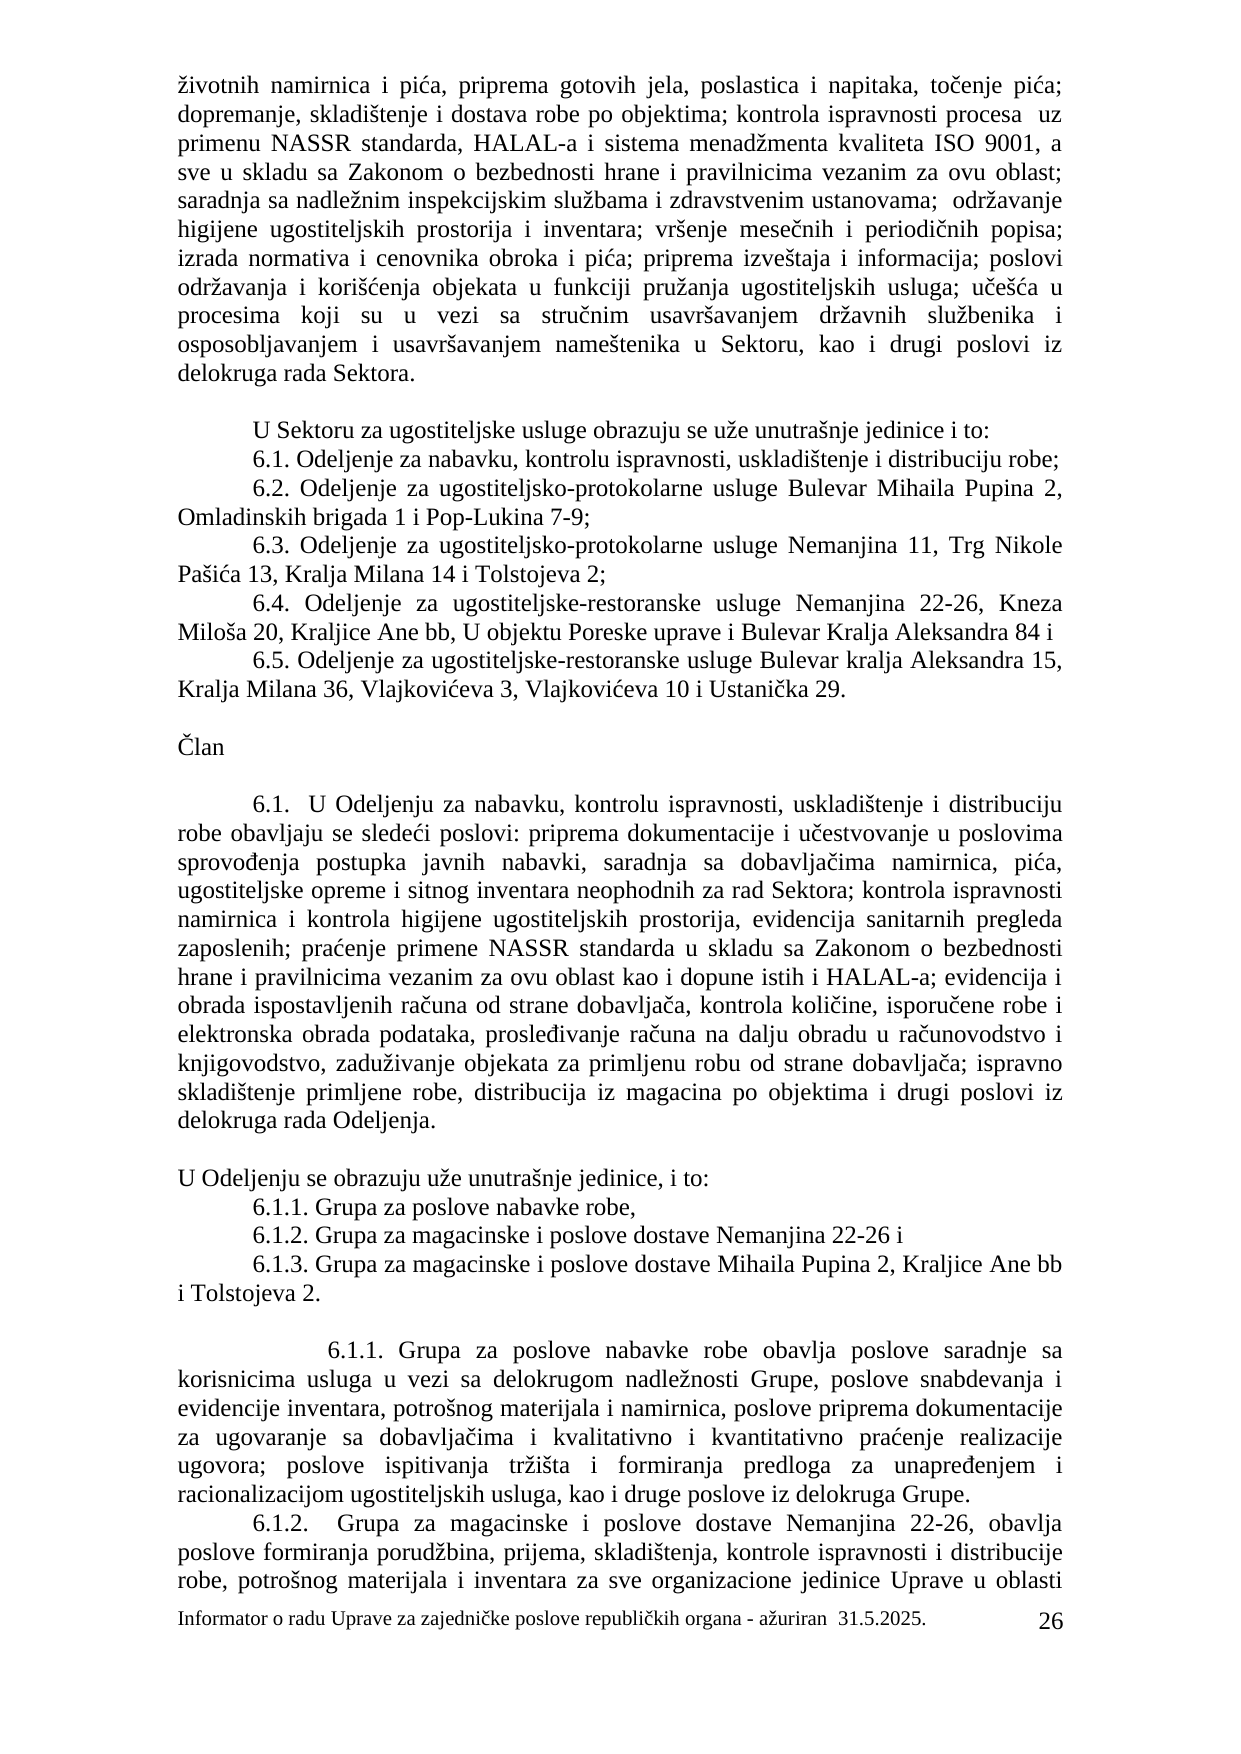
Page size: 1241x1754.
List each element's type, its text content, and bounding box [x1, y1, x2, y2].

subtitle 6.1.1. Grupa za poslove nabavke robe obavlja poslove saradnje sa korisnicima usluga u vezi sa delokrugom nadležnosti Grupe, poslove snabdevanja i evidencije inventara, potrošnog materijala i namirnica, poslove priprema dokumentacije za ugovaranje sa dobavljačima i kvalitativno i kvantitativno praćenje realizacije ugovora; poslove ispitivanja tržišta i formiranja predloga za unapređenjem i racionalizacijom ugostiteljskih usluga, kao i druge poslove iz delokruga Grupe. [177, 1335, 1063, 1508]
subtitle Član [177, 732, 1063, 760]
subtitle 6.1.1. Grupa za poslove nabavke robe, [177, 1192, 1063, 1220]
subtitle 6.4. Odeljenje za ugostiteljske-restoranske usluge Nemanjina 22-26, Kneza Miloša 20, Kraljice Ane bb, U objektu Poreske uprave i Bulevar Kralja Aleksandra 84 i [177, 588, 1063, 645]
subtitle 6.1. Odeljenje za nabavku, kontrolu ispravnosti, uskladištenje i distribuciju robe; [177, 444, 1063, 473]
subtitle U Sektoru za ugostiteljske usluge obrazuju se uže unutrašnje jedinice i to: [177, 415, 1063, 444]
subtitle životnih namirnica i pića, priprema gotovih jela, poslastica i napitaka, točenje pića; dopremanje, skladištenje i dostava robe po objektima; kontrola ispravnosti procesa uz primenu NASSR standarda, HALAL-a i sistema menadžmenta kvaliteta ISO 9001, a sve u skladu sa Zakonom o bezbednosti hrane i pravilnicima vezanim za ovu oblast; saradnja sa nadležnim inspekcijskim službama i zdravstvenim ustanovama; održavanje higijene ugostiteljskih prostorija i inventara; vršenje mesečnih i periodičnih popisa; izrada normativa i cenovnika obroka i pića; priprema izveštaja i informacija; poslovi održavanja i korišćenja objekata u funkciji pružanja ugostiteljskih usluga; učešća u procesima koji su u vezi sa stručnim usavršavanjem državnih službenika i osposobljavanjem i usavršavanjem nameštenika u Sektoru, kao i drugi poslovi iz delokruga rada Sektora. [177, 70, 1063, 387]
subtitle 6.1.2. Grupa za magacinske i poslove dostave Nemanjina 22-26 i [177, 1220, 1063, 1249]
subtitle 6.5. Odeljenje za ugostiteljske-restoranske usluge Bulevar kralja Aleksandra 15, Kralja Milana 36, Vlajkovićeva 3, Vlajkovićeva 10 i Ustanička 29. [177, 645, 1063, 703]
subtitle 6.1.3. Grupa za magacinske i poslove dostave Mihaila Pupina 2, Kraljice Ane bb i Tolstojeva 2. [177, 1249, 1063, 1307]
subtitle U Odeljenju se obrazuju uže unutrašnje jedinice, i to: [177, 1163, 1063, 1192]
subtitle 6.3. Odeljenje za ugostiteljsko-protokolarne usluge Nemanjina 11, Trg Nikole Pašića 13, Kralja Milana 14 i Tolstojeva 2; [177, 530, 1063, 588]
subtitle 6.1. U Odeljenju za nabavku, kontrolu ispravnosti, uskladištenje i distribuciju robe obavljaju se sledeći poslovi: priprema dokumentacije i učestvovanje u poslovima sprovođenja postupka javnih nabavki, saradnja sa dobavljačima namirnica, pića, ugostiteljske opreme i sitnog inventara neophodnih za rad Sektora; kontrola ispravnosti namirnica i kontrola higijene ugostiteljskih prostorija, evidencija sanitarnih pregleda zaposlenih; praćenje primene NASSR standarda u skladu sa Zakonom o bezbednosti hrane i pravilnicima vezanim za ovu oblast kao i dopune istih i HALAL-a; evidencija i obrada ispostavljenih računa od strane dobavljača, kontrola količine, isporučene robe i elektronska obrada podataka, prosleđivanje računa na dalju obradu u računovodstvo i knjigovodstvo, zaduživanje objekata za primljenu robu od strane dobavljača; ispravno skladištenje primljene robe, distribucija iz magacina po objektima i drugi poslovi iz delokruga rada Odeljenja. [177, 789, 1063, 1134]
subtitle 6.2. Odeljenje za ugostiteljsko-protokolarne usluge Bulevar Mihaila Pupina 2, Omladinskih brigada 1 i Pop-Lukina 7-9; [177, 473, 1063, 530]
subtitle 6.1.2. Grupa za magacinske i poslove dostave Nemanjina 22-26, obavlja poslove formiranja porudžbina, prijema, skladištenja, kontrole ispravnosti i distribucije robe, potrošnog materijala i inventara za sve organizacione jedinice Uprave u oblasti [177, 1508, 1063, 1594]
